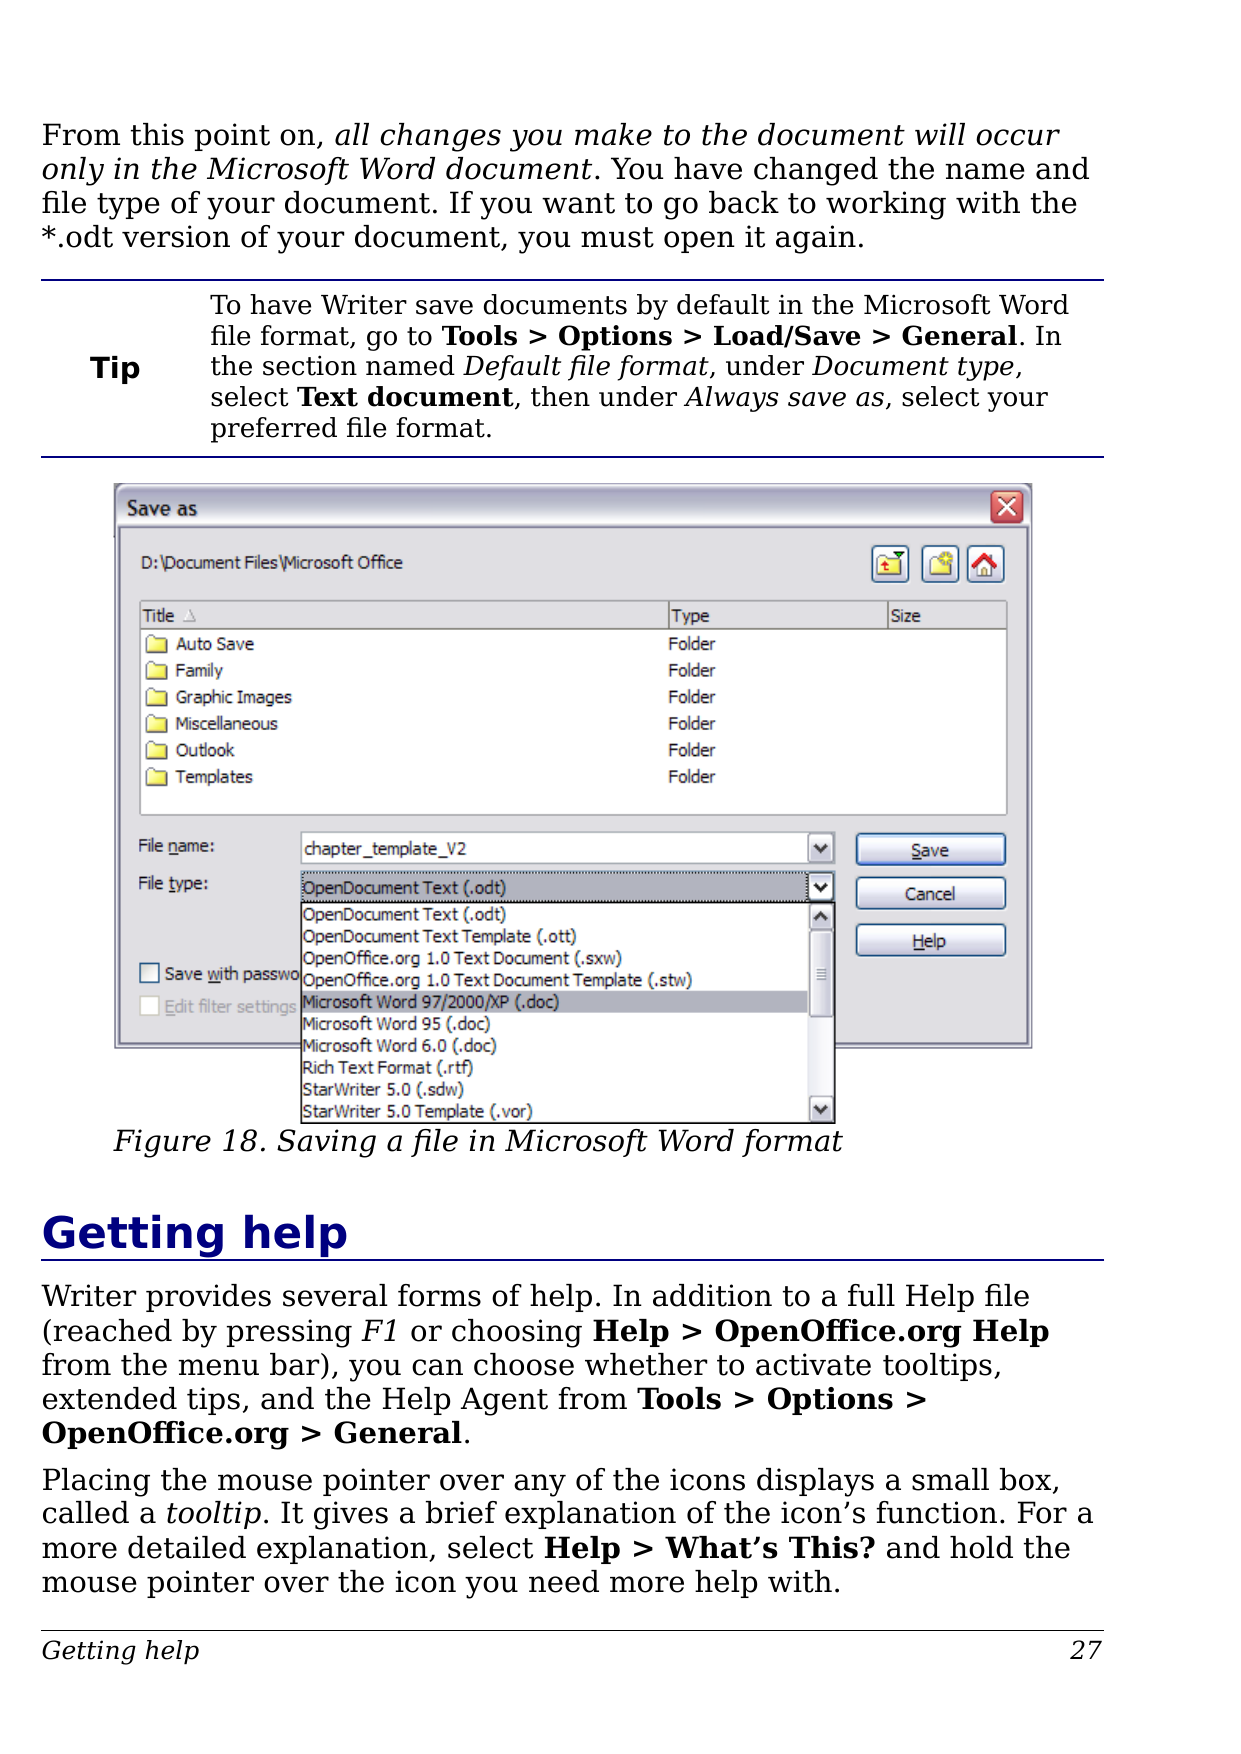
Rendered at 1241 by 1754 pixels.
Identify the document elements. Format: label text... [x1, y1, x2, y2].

picture [113, 483, 1033, 1124]
text Writer provides several forms of help. In addition to a full Help file (reached by pressing F1 or choosing Help > OpenOffice.org Help from the menu bar), you can choose whether to activate tooltips, extended tips, and the Help Agent from Tools > Options > OpenOffice.org > General. [41, 1280, 1104, 1450]
text Placing the mouse pointer over any of the icons displays a small box, called a tooltip. It gives a brief explanation of the icon’s function. For a more detailed explanation, select Help > What’s This? and hold the mouse pointer over the icon you need more help with. [41, 1463, 1104, 1599]
text From this point on, all changes you make to the document will occur only in the Microsoft Word document. You have changed the name and file type of your document. If you want to go back to working with the *.odt version of your document, you must open it again. [41, 118, 1104, 254]
table_header To have Writer save documents by default in the Microsoft Word file format, go to Tools > Options > Load/Save > General. In the section named Default file format, under Document type, select Text document, then under Always save as, select your preferred file format. [189, 281, 1104, 456]
text Figure 18. Saving a file in Microsoft Word format [113, 1124, 1032, 1158]
subtitle Getting help [41, 1208, 1104, 1259]
table_header Tip [41, 281, 189, 456]
